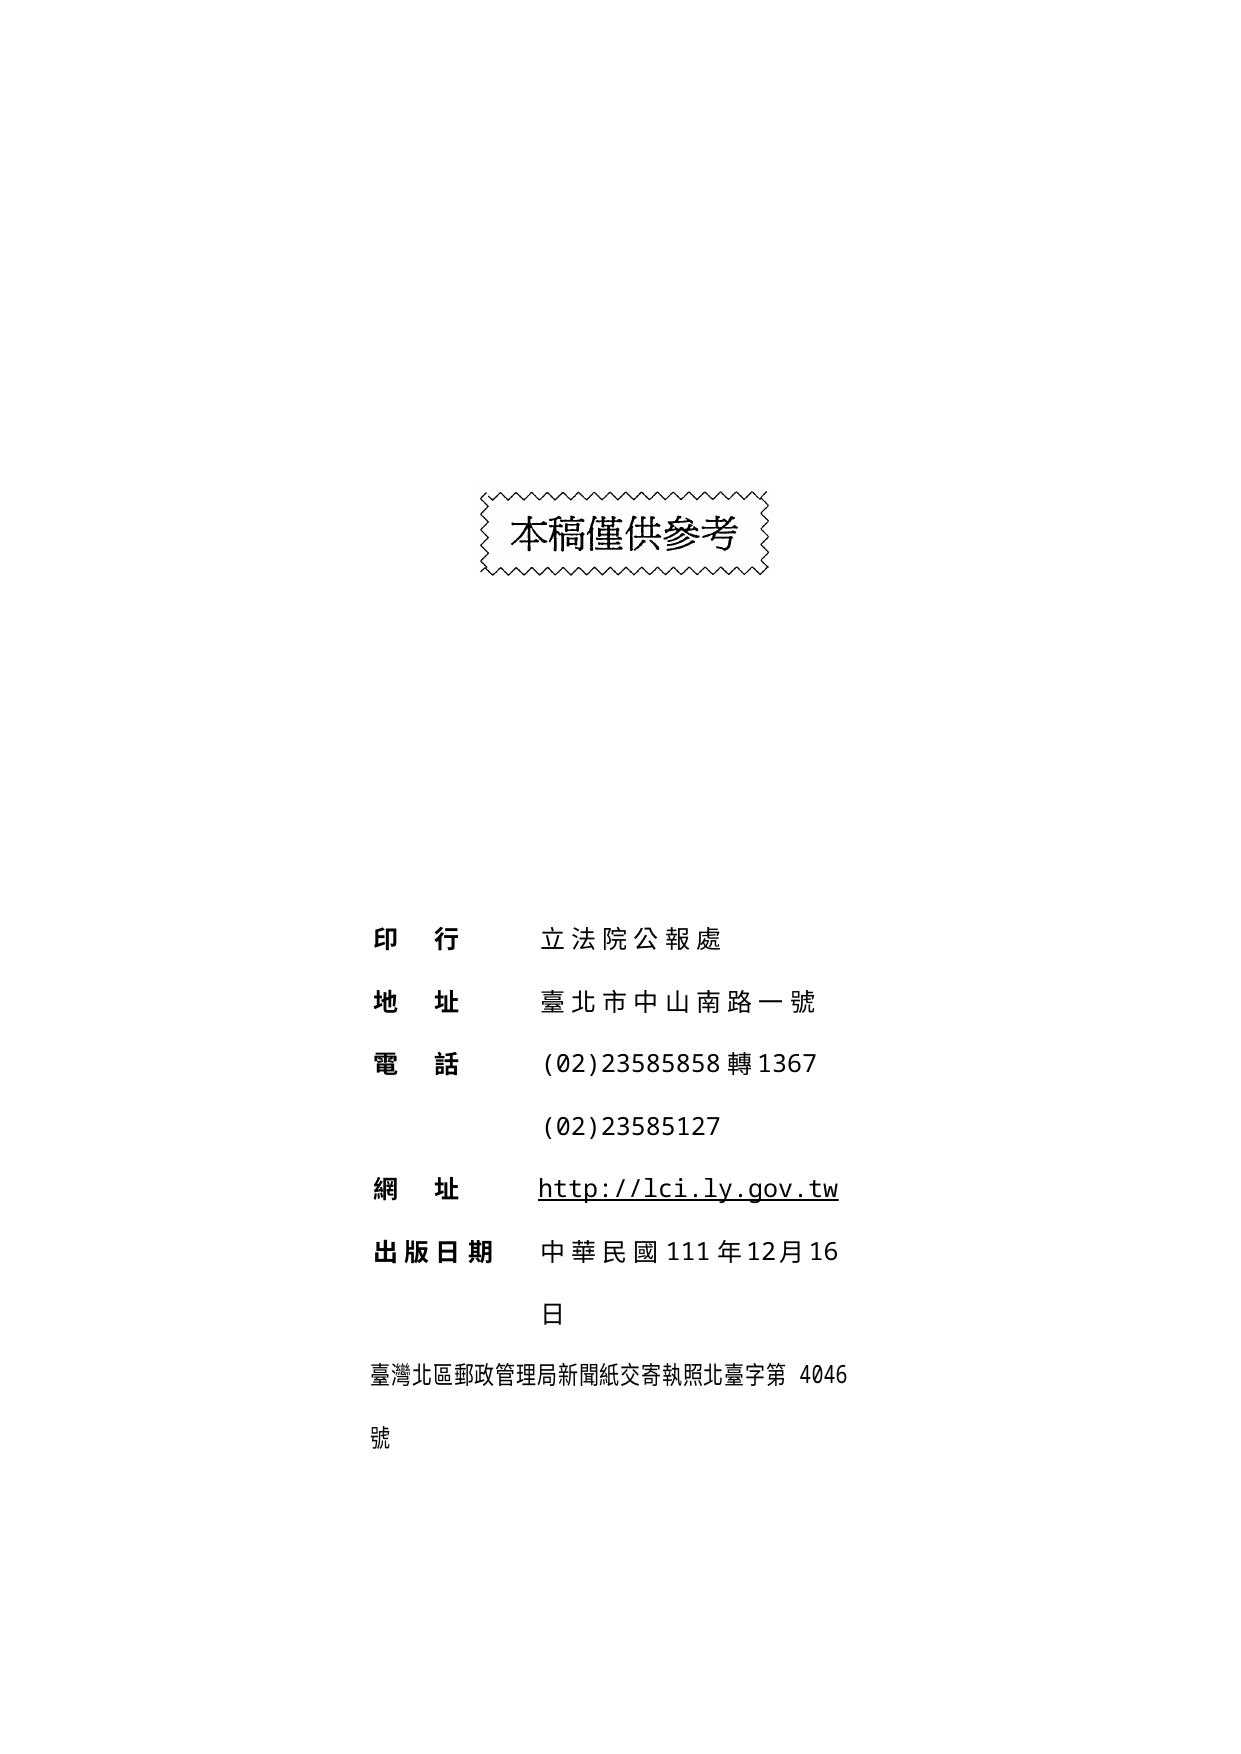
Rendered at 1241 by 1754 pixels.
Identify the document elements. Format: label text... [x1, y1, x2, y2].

table_header [468, 406, 773, 594]
table_cell 網址 [362, 1156, 534, 1219]
table_header 印行 [362, 906, 534, 969]
table_cell (02)23585858轉1367 (02)23585127 [534, 1031, 878, 1156]
table_cell 臺灣北區郵政管理局新聞紙交寄執照北臺字第4046號 [362, 1344, 878, 1469]
table_cell 中華民國111年12月16日 [534, 1219, 878, 1344]
table_cell 地址 [362, 969, 534, 1031]
table_cell 出版日期 [362, 1219, 534, 1344]
table_header 立法院公報處 [534, 906, 878, 969]
table_cell http://lci.ly.gov.tw [534, 1156, 878, 1219]
table_cell 電話 [362, 1031, 534, 1156]
table_cell 臺北市中山南路一號 [534, 969, 878, 1031]
